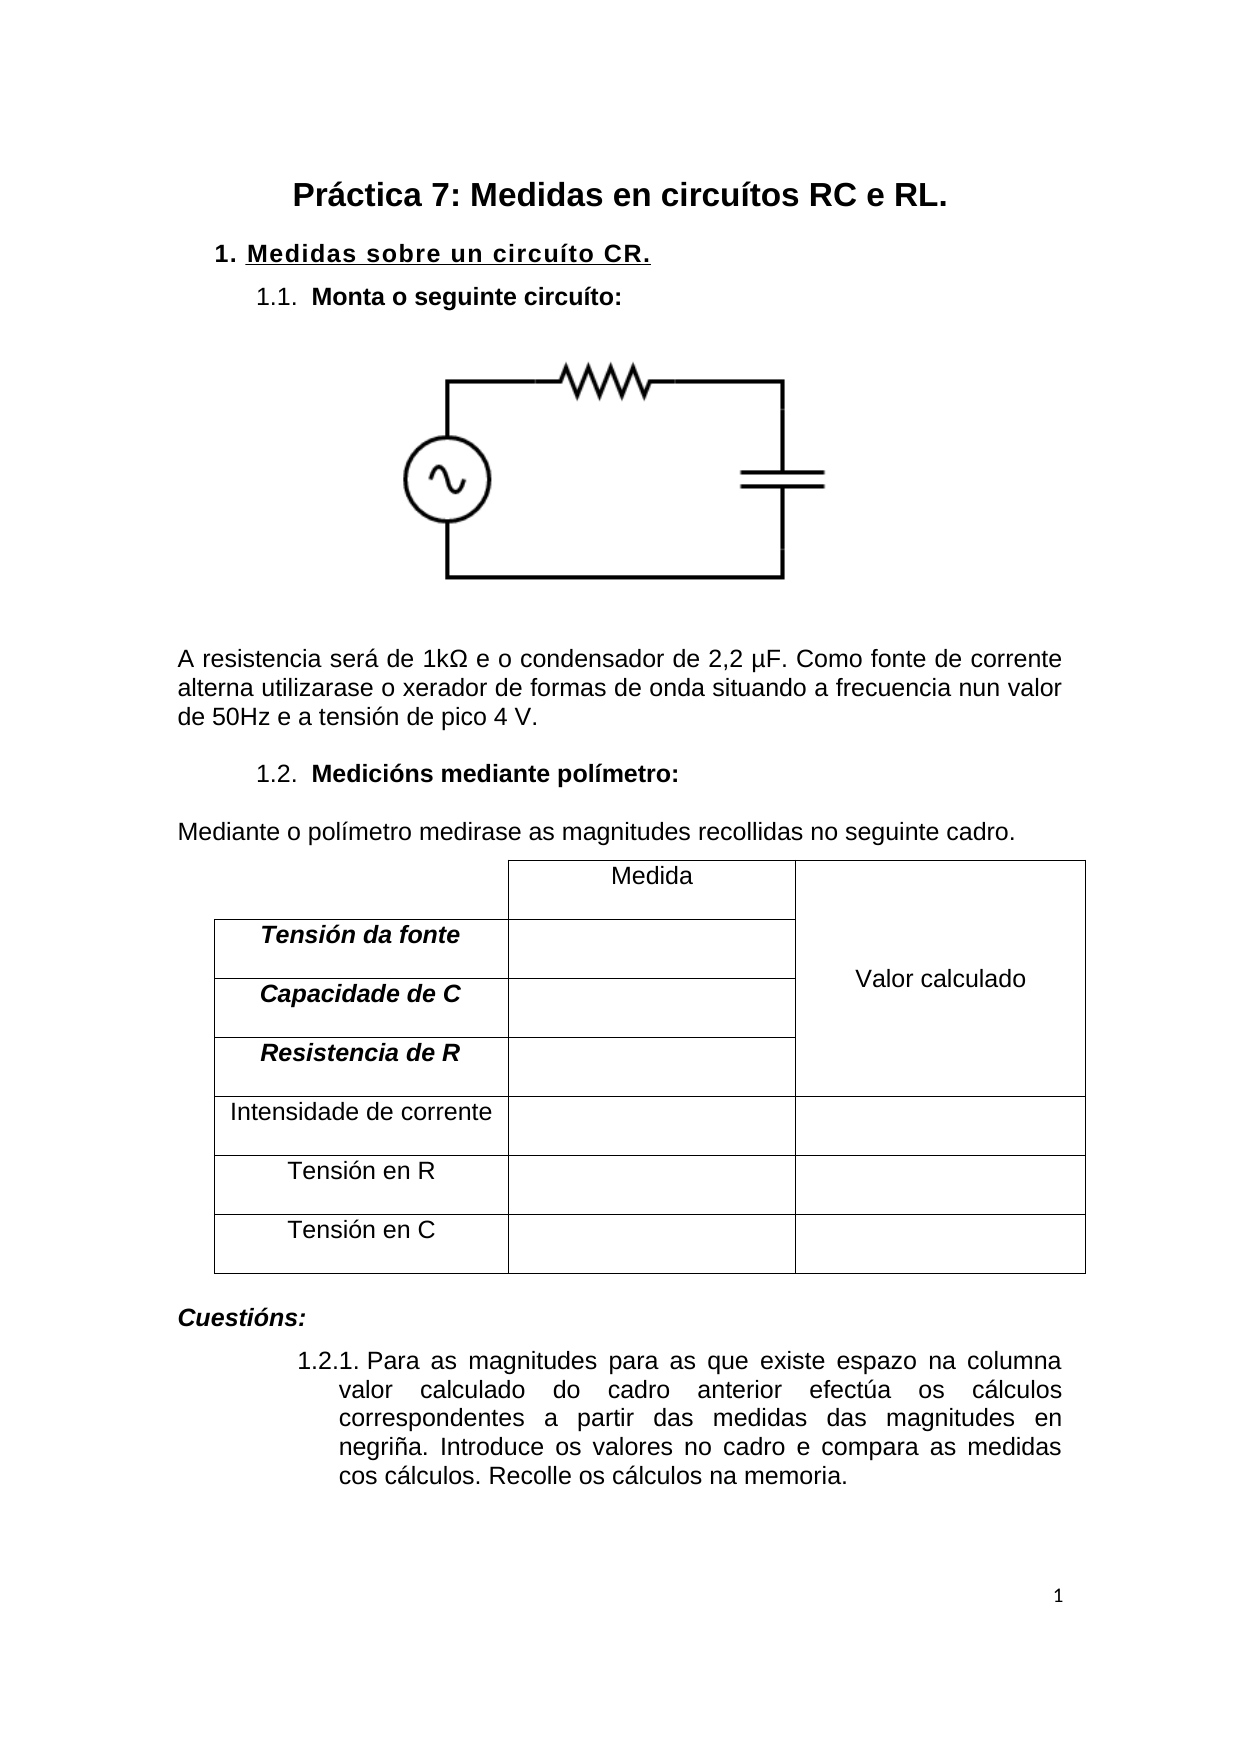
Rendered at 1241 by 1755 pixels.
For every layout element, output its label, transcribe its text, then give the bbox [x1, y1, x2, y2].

list Medicións mediante polímetro: [256, 759, 1063, 788]
table_header Medida [509, 861, 795, 919]
table_cell [509, 979, 795, 1037]
table_cell [509, 1156, 795, 1214]
table_cell [796, 1156, 1085, 1214]
list Para as magnitudes para as que existe espazo na columna valor calculado do cadro anterior efectúa os cálculos correspondentes a partir das medidas das magnitudes en negriña. Introduce os valores no cadro e compara as medidas cos cálculos. Recolle os cálculos na memoria. [297, 1346, 1063, 1490]
list Monta o seguinte circuíto: [256, 282, 1063, 311]
table_cell Tensión da fonte [215, 920, 508, 978]
table_cell [509, 920, 795, 978]
picture [371, 339, 870, 616]
table_header Valor calculado [796, 861, 1085, 1096]
subtitle Práctica 7: Medidas en circuítos RC e RL. [177, 175, 1063, 213]
table_cell Resistencia de R [215, 1038, 508, 1096]
table_cell [796, 1097, 1085, 1155]
table_cell Capacidade de C [215, 979, 508, 1037]
text Cuestións: [177, 1303, 1063, 1332]
table_cell Intensidade de corrente [215, 1097, 508, 1155]
text A resistencia será de 1kΩ e o condensador de 2,2 µF. Como fonte de corrente alterna utilizarase o xerador de formas de onda situando a frecuencia nun valor de 50Hz e a tensión de pico 4 V. [177, 644, 1063, 730]
table_cell [796, 1215, 1085, 1273]
table_cell [509, 1215, 795, 1273]
table_cell Tensión en C [215, 1215, 508, 1273]
subtitle Medidas sobre un circuíto CR. [214, 239, 1063, 268]
table_cell [509, 1038, 795, 1096]
table_cell Tensión en R [215, 1156, 508, 1214]
table_header [215, 860, 508, 919]
text Mediante o polímetro medirase as magnitudes recollidas no seguinte cadro. [177, 816, 1063, 845]
table_cell [509, 1097, 795, 1155]
